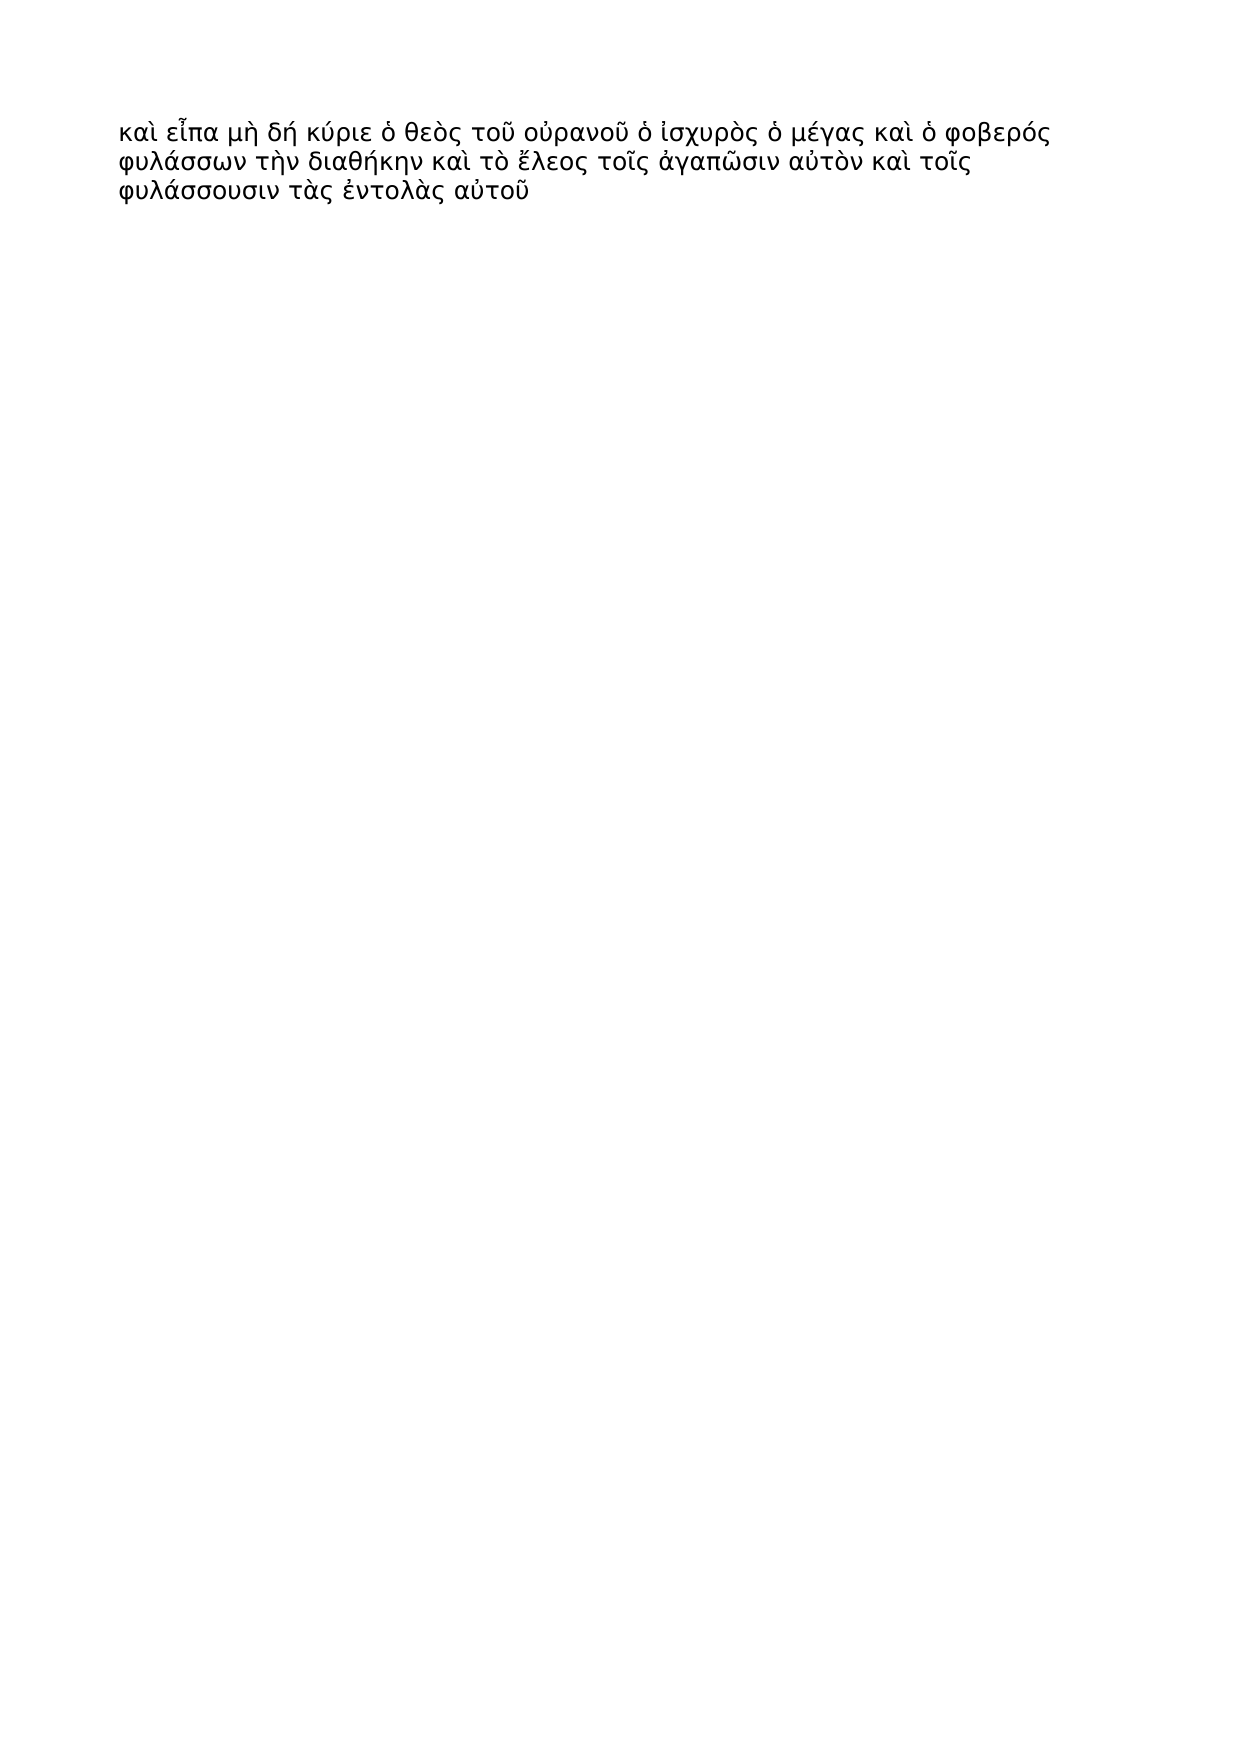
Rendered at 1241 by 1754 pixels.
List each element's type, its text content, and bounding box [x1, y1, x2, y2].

text καὶ εἶπα μὴ δή κύριε ὁ θεὸς τοῦ οὐρανοῦ ὁ ἰσχυρὸς ὁ μέγας καὶ ὁ φοβερός φυλάσσων τὴν διαθήκην καὶ τὸ ἔλεος τοῖς ἀγαπῶσιν αὐτὸν καὶ τοῖς φυλάσσουσιν τὰς ἐντολὰς αὐτοῦ [118, 118, 1122, 206]
